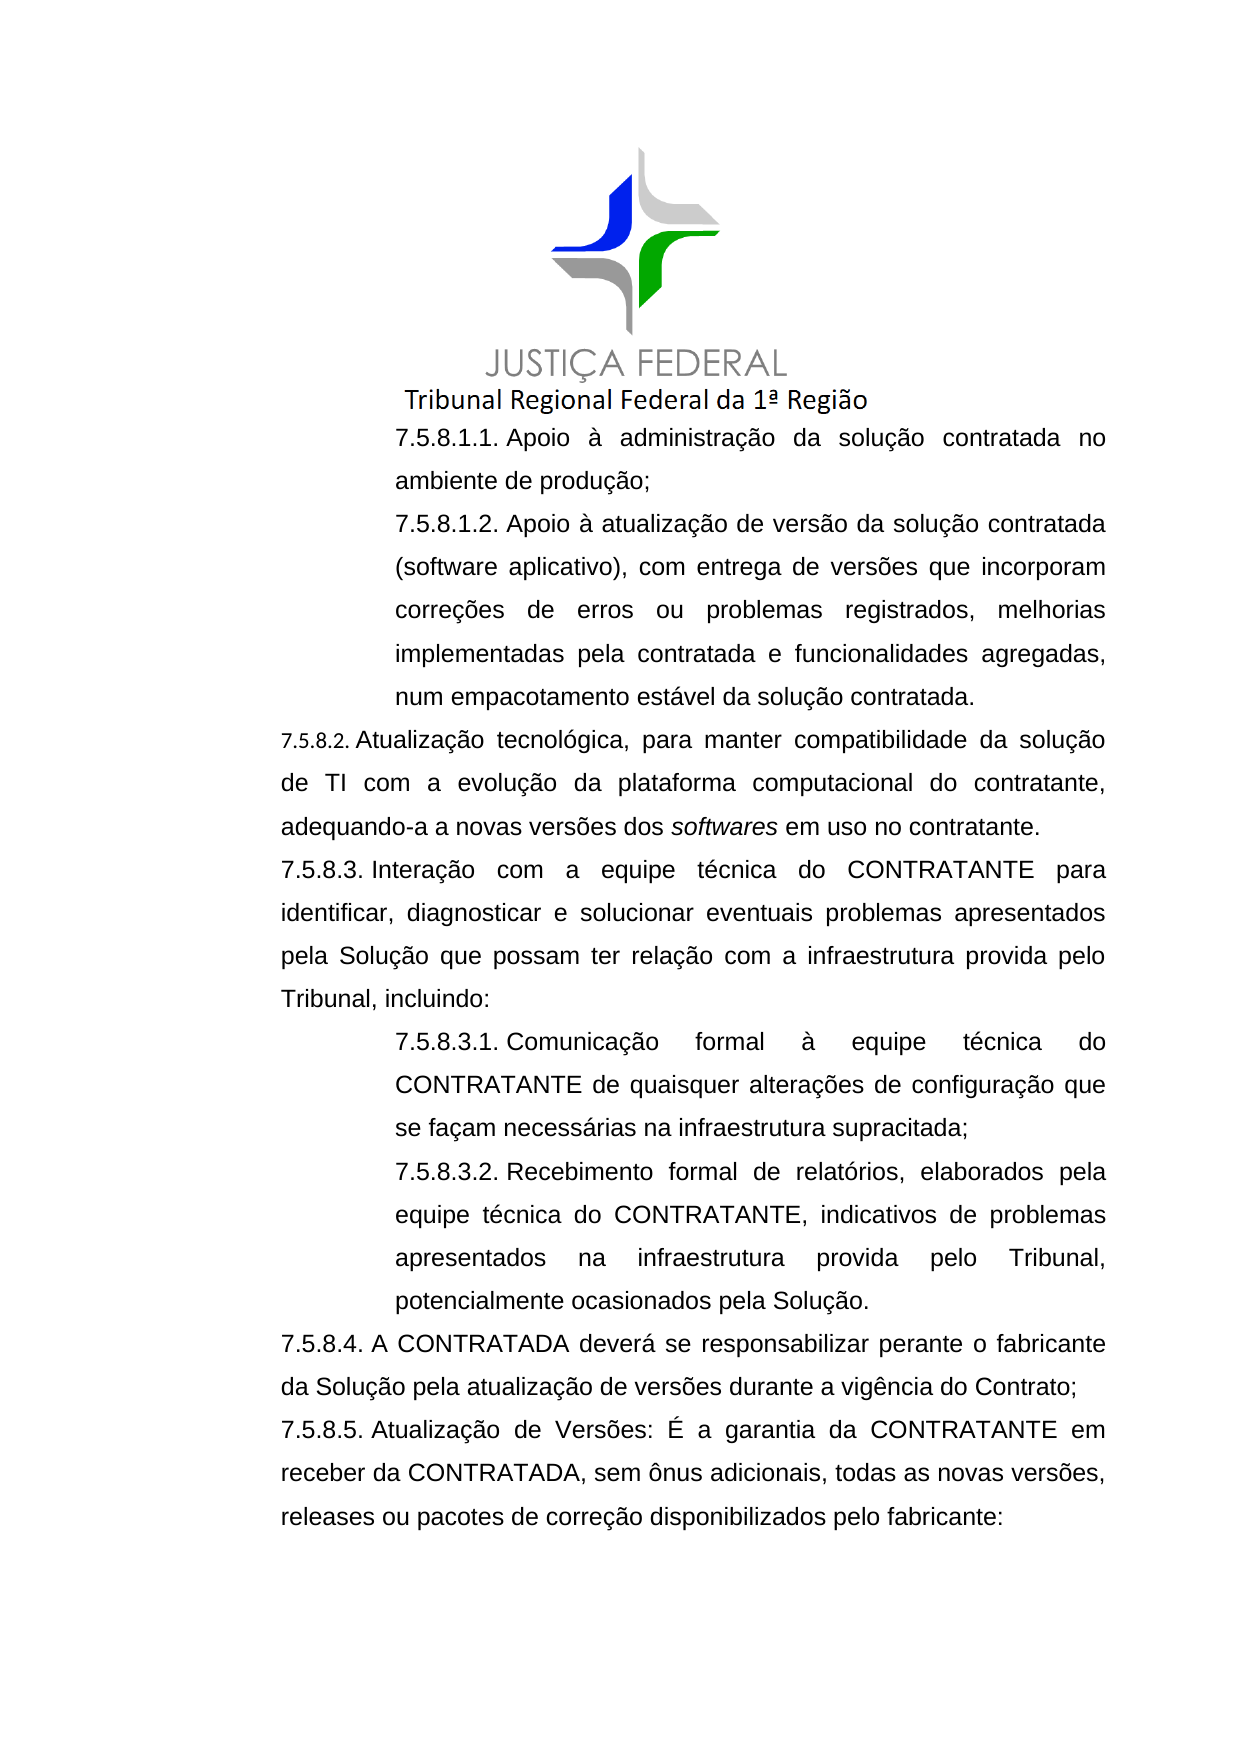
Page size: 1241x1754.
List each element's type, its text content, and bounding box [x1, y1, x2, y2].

picture [399, 142, 870, 414]
list Comunicação formal à equipe técnica do CONTRATANTE de quaisquer alterações de configuração que se façam necessárias na infraestrutura supracitada; [395, 1027, 1107, 1142]
list Interação com a equipe técnica do CONTRATANTE para identificar, diagnosticar e solucionar eventuais problemas apresentados pela Solução que possam ter relação com a infraestrutura provida pelo Tribunal, incluindo: [281, 854, 1107, 1013]
list Apoio à atualização de versão da solução contratada (software aplicativo), com entrega de versões que incorporam correções de erros ou problemas registrados, melhorias implementadas pela contratada e funcionalidades agregadas, num empacotamento estável da solução contratada. [395, 509, 1107, 710]
list Atualização de Versões: É a garantia da CONTRATANTE em receber da CONTRATADA, sem ônus adicionais, todas as novas versões, releases ou pacotes de correção disponibilizados pelo fabricante: [281, 1415, 1107, 1530]
list Apoio à administração da solução contratada no ambiente de produção; [395, 423, 1107, 495]
list Recebimento formal de relatórios, elaborados pela equipe técnica do CONTRATANTE, indicativos de problemas apresentados na infraestrutura provida pelo Tribunal, potencialmente ocasionados pela Solução. [395, 1156, 1107, 1314]
list Atualização tecnológica, para manter compatibilidade da solução de TI com a evolução da plataforma computacional do contratante, adequando-a a novas versões dos softwares em uso no contratante. [281, 725, 1107, 840]
list A CONTRATADA deverá se responsabilizar perante o fabricante da Solução pela atualização de versões durante a vigência do Contrato; [281, 1329, 1107, 1401]
